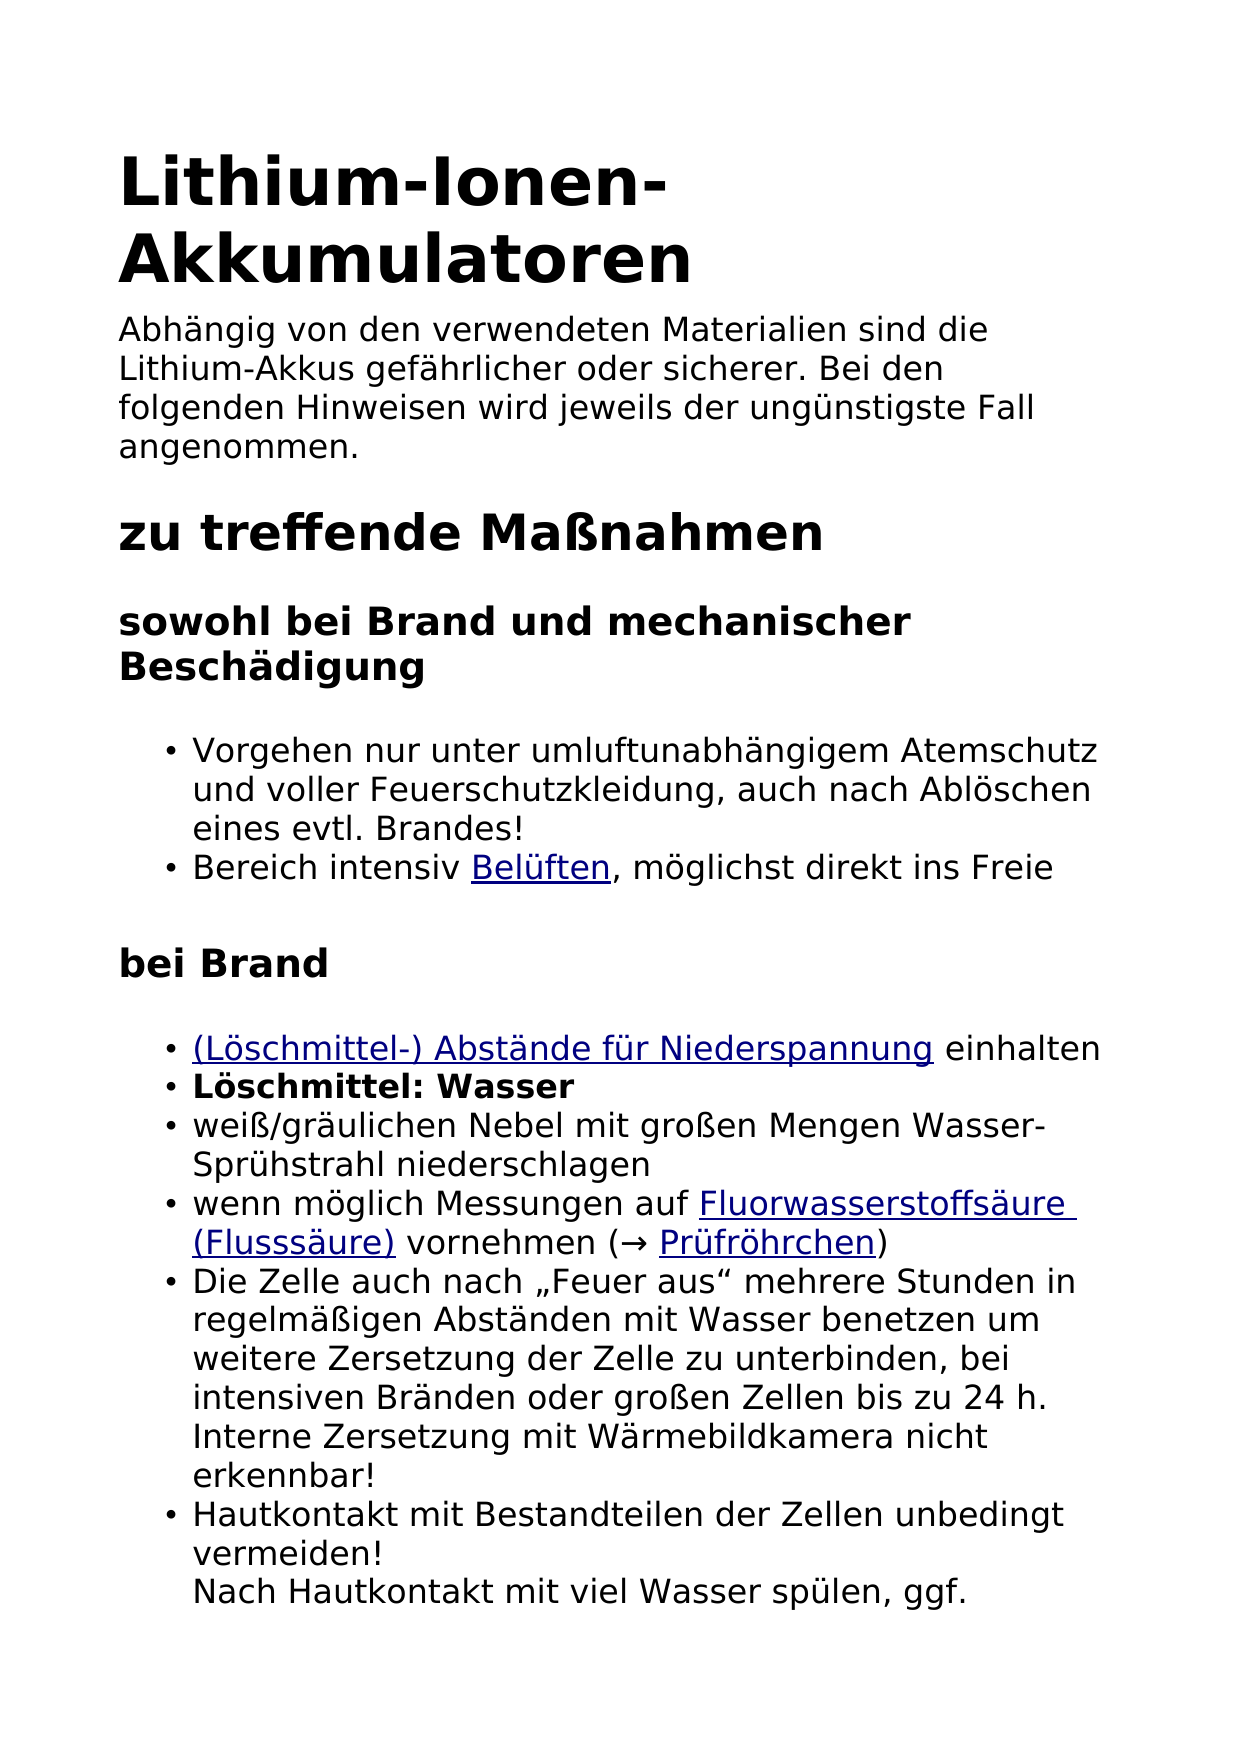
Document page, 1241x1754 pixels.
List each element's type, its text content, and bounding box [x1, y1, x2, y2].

list Bereich intensiv Belüften, möglichst direkt ins Freie [177, 848, 1122, 887]
list Die Zelle auch nach „Feuer aus“ mehrere Stunden in regelmäßigen Abständen mit Wasser benetzen um weitere Zersetzung der Zelle zu unterbinden, bei intensiven Bränden oder großen Zellen bis zu 24 h. Interne Zersetzung mit Wärmebildkamera nicht erkennbar! [177, 1262, 1122, 1495]
list weiß/gräulichen Nebel mit großen Mengen Wasser-Sprühstrahl niederschlagen [177, 1107, 1122, 1184]
text Abhängig von den verwendeten Materialien sind die Lithium-Akkus gefährlicher oder sicherer. Bei den folgenden Hinweisen wird jeweils der ungünstigste Fall angenommen. [118, 311, 1122, 466]
subtitle Lithium-Ionen-Akkumulatoren [118, 143, 1122, 298]
subtitle bei Brand [118, 942, 1122, 987]
list Vorgehen nur unter umluftunabhängigem Atemschutz und voller Feuerschutzkleidung, auch nach Ablöschen eines evtl. Brandes! [177, 732, 1122, 848]
list (Löschmittel-) Abstände für Niederspannung einhalten [177, 1029, 1122, 1068]
subtitle sowohl bei Brand und mechanischer Beschädigung [118, 599, 1122, 690]
list Hautkontakt mit Bestandteilen der Zellen unbedingt vermeiden! Nach Hautkontakt mit viel Wasser spülen, ggf. [177, 1495, 1122, 1612]
list wenn möglich Messungen auf Fluorwasserstoffsäure (Flusssäure) vornehmen (→ Prüfröhrchen) [177, 1184, 1122, 1262]
list Löschmittel: Wasser [177, 1068, 1122, 1107]
subtitle zu treffende Maßnahmen [118, 504, 1122, 562]
